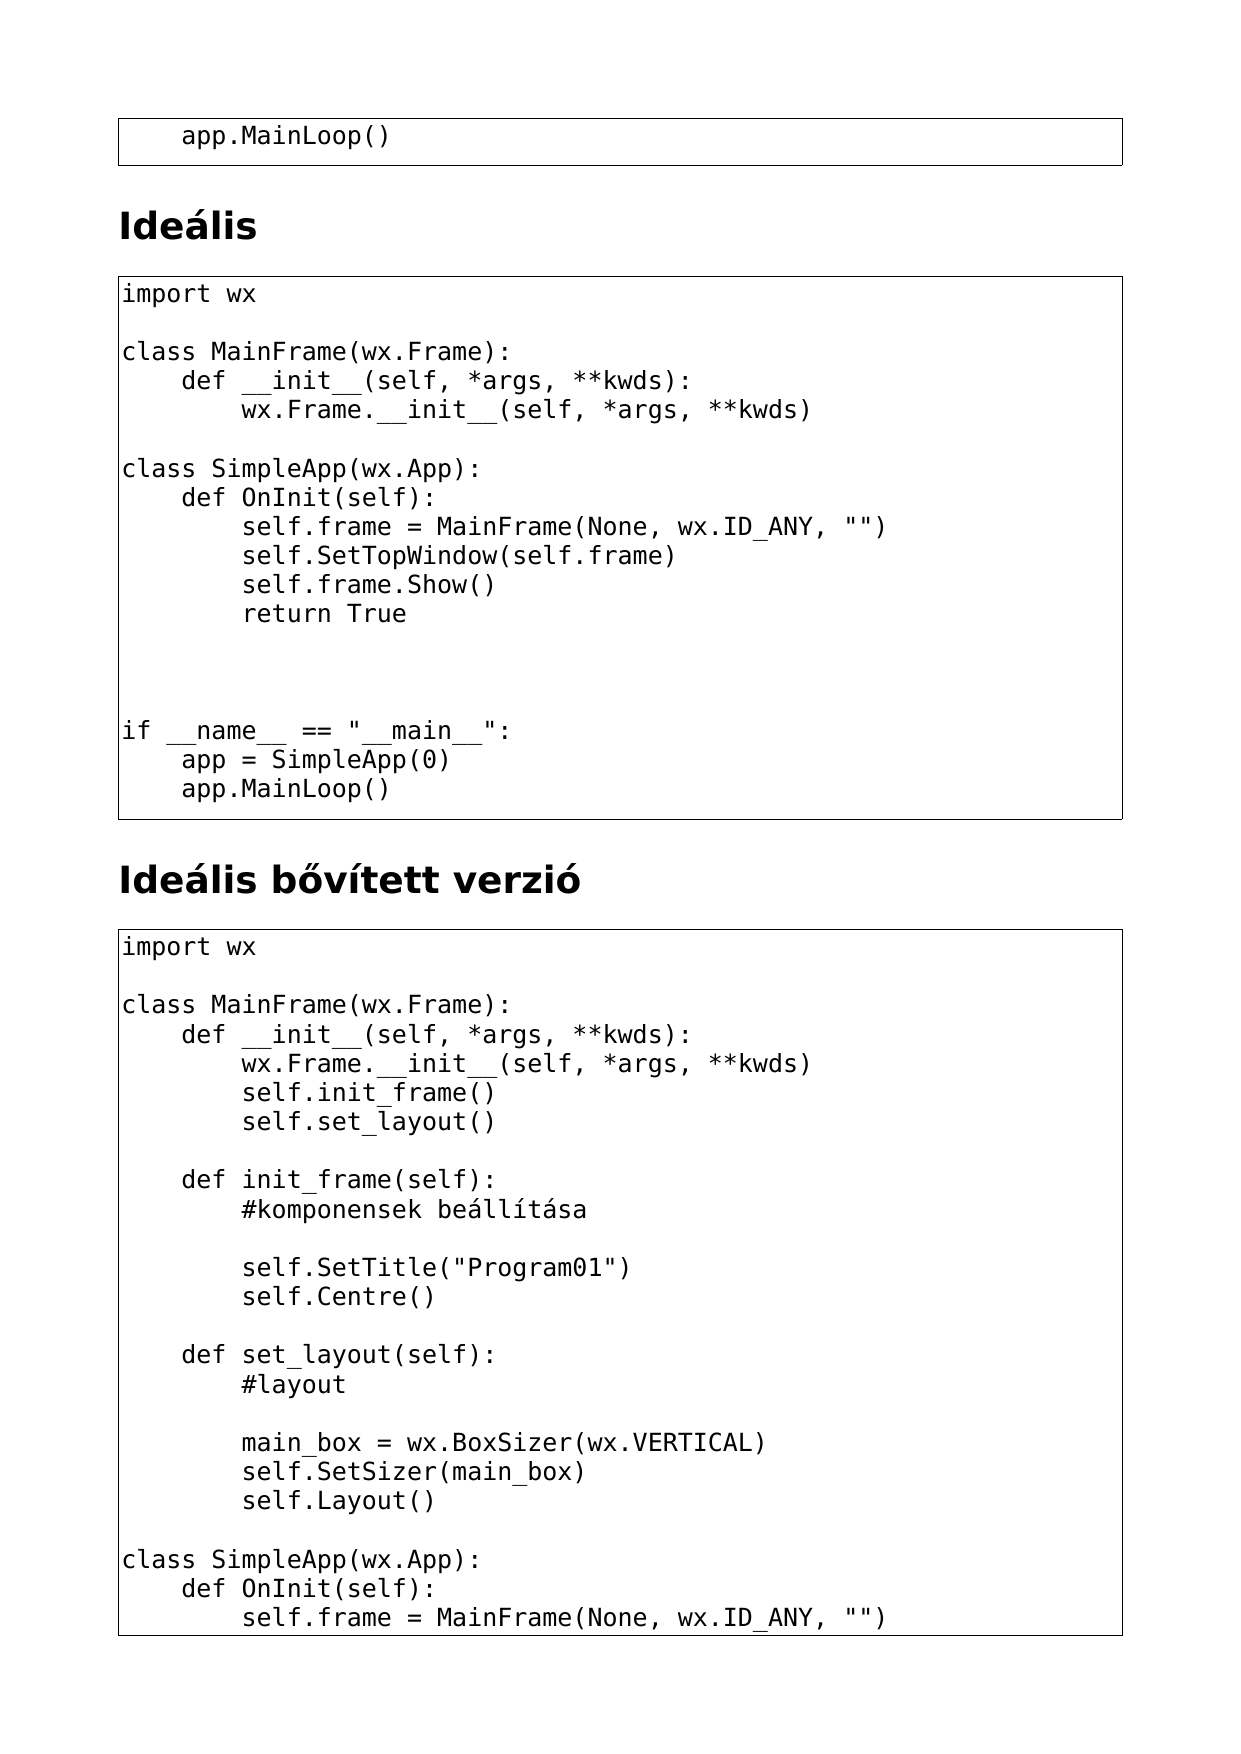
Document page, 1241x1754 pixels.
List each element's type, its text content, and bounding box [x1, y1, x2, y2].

subtitle Ideális bővített verzió [118, 858, 1122, 902]
table_header app.MainLoop() [119, 119, 1122, 165]
table_header import wx class MainFrame(wx.Frame): def __init__(self, *args, **kwds): wx.Frame.__init__(self, *args, **kwds) class SimpleApp(wx.App): def OnInit(self): self.frame = MainFrame(None, wx.ID_ANY, "") self.SetTopWindow(self.frame) self.frame.Show() return True if __name__ == "__main__": app = SimpleApp(0) app.MainLoop() [119, 277, 1122, 818]
table_header import wx class MainFrame(wx.Frame): def __init__(self, *args, **kwds): wx.Frame.__init__(self, *args, **kwds) self.init_frame() self.set_layout() def init_frame(self): #komponensek beállítása self.SetTitle("Program01") self.Centre() def set_layout(self): #layout main_box = wx.BoxSizer(wx.VERTICAL) self.SetSizer(main_box) self.Layout() class SimpleApp(wx.App): def OnInit(self): self.frame = MainFrame(None, wx.ID_ANY, "") [119, 930, 1122, 1635]
subtitle Ideális [118, 205, 1122, 248]
